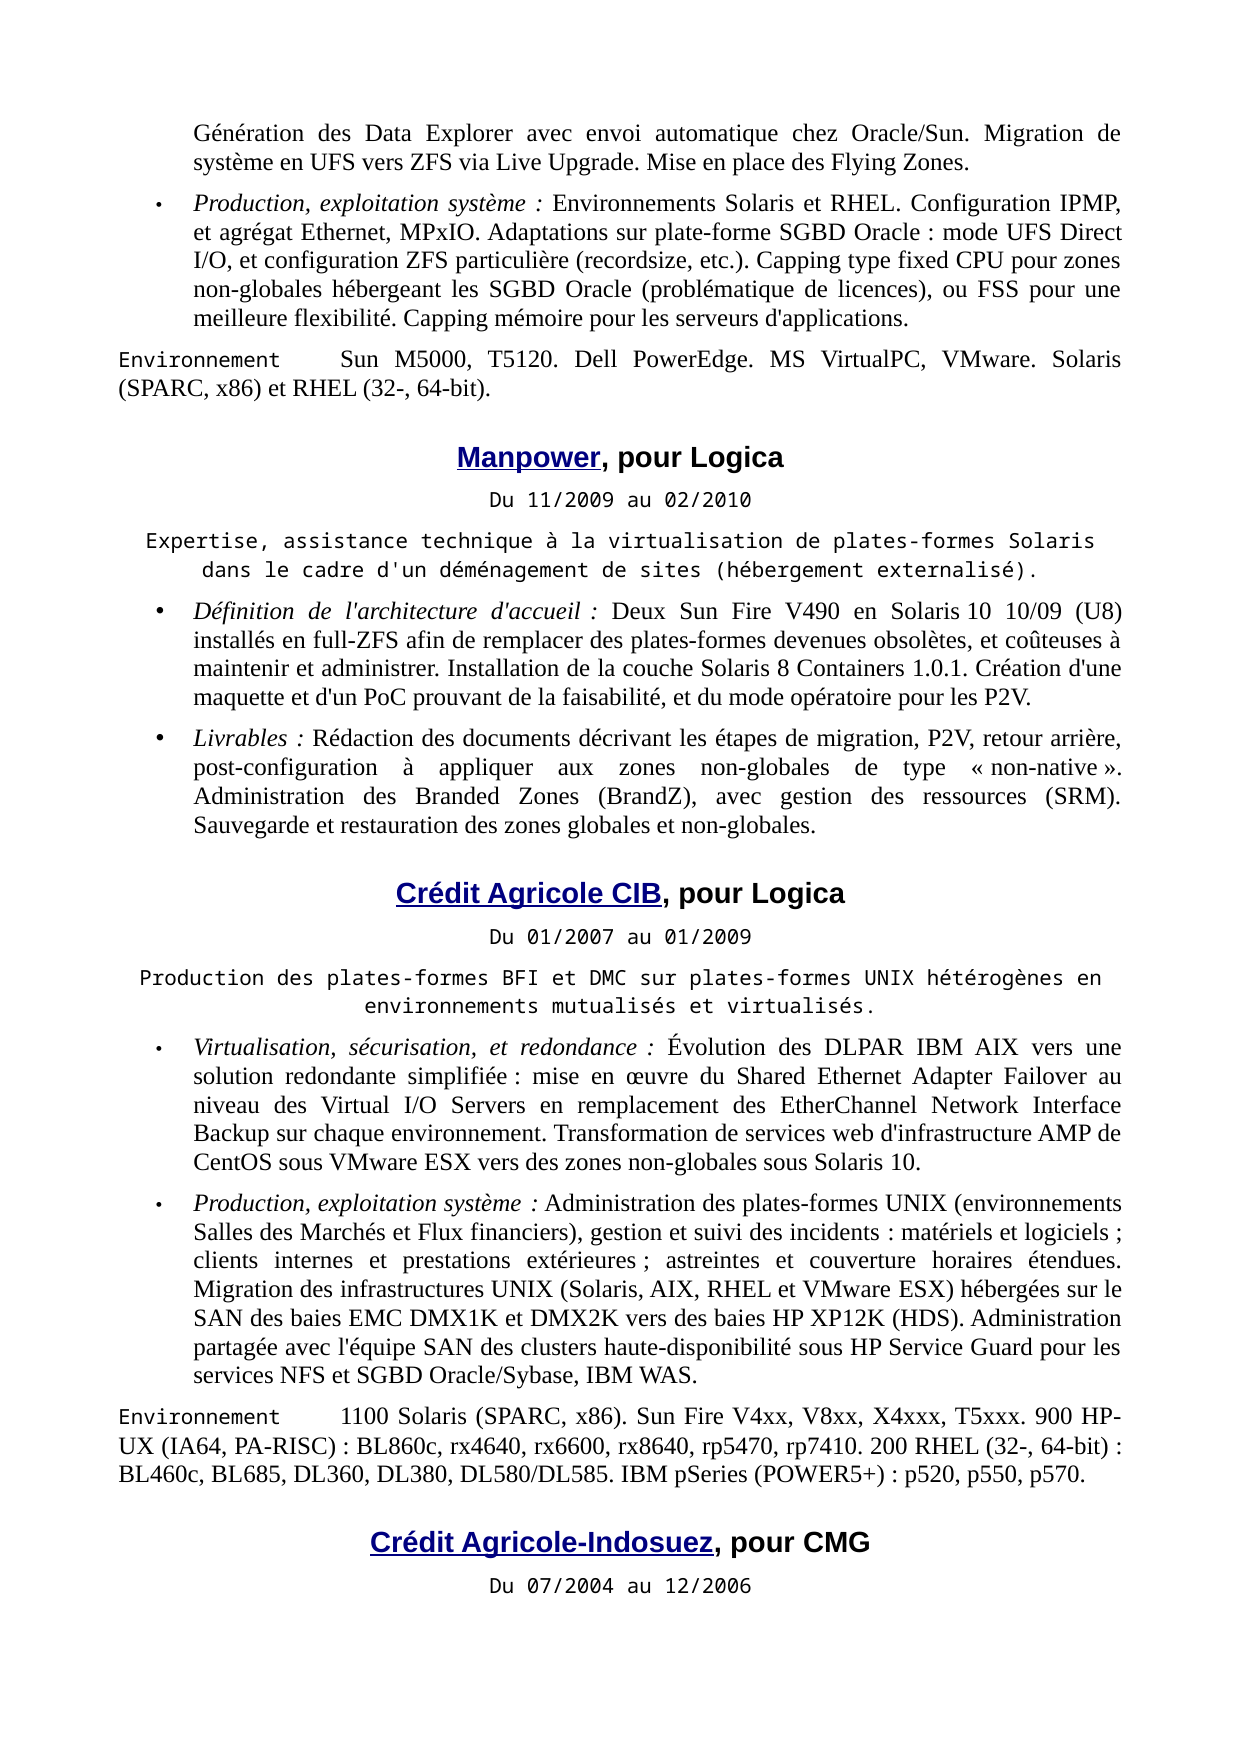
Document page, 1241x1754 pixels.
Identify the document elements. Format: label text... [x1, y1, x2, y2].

subtitle Crédit Agricole-Indosuez, pour CMG [118, 1525, 1122, 1559]
list Livrables : Rédaction des documents décrivant les étapes de migration, P2V, retour arrière, post-configuration à appliquer aux zones non-globales de type « non-native ». Administration des Branded Zones (BrandZ), avec gestion des ressources (SRM). Sauvegarde et restauration des zones globales et non-globales. [156, 723, 1122, 838]
subtitle Manpower, pour Logica [118, 439, 1122, 473]
text Production des plates-formes BFI et DMC sur plates-formes UNIX hétérogènes en environnements mutualisés et virtualisés. [118, 963, 1122, 1020]
list Production, exploitation système : Environnements Solaris et RHEL. Configuration IPMP, et agrégat Ethernet, MPxIO. Adaptations sur plate-forme SGBD Oracle : mode UFS Direct I/O, et configuration ZFS particulière (recordsize, etc.). Capping type fixed CPU pour zones non-globales hébergeant les SGBD Oracle (problématique de licences), ou FSS pour une meilleure flexibilité. Capping mémoire pour les serveurs d'applications. [156, 188, 1122, 332]
text Environnement 1100 Solaris (SPARC, x86). Sun Fire V4xx, V8xx, X4xxx, T5xxx. 900 HP-UX (IA64, PA-RISC) : BL860c, rx4640, rx6600, rx8640, rp5470, rp7410. 200 RHEL (32-, 64-bit) : BL460c, BL685, DL360, DL380, DL580/DL585. IBM pSeries (POWER5+) : p520, p550, p570. [118, 1401, 1122, 1488]
text Expertise, assistance technique à la virtualisation de plates-formes Solaris dans le cadre d'un déménagement de sites (hébergement externalisé). [118, 527, 1122, 583]
text Du 07/2004 au 12/2006 [118, 1571, 1122, 1600]
text Du 11/2009 au 02/2010 [118, 486, 1122, 514]
list Génération des Data Explorer avec envoi automatique chez Oracle/Sun. Migration de système en UFS vers ZFS via Live Upgrade. Mise en place des Flying Zones. [156, 118, 1122, 176]
list Production, exploitation système : Administration des plates-formes UNIX (environnements Salles des Marchés et Flux financiers), gestion et suivi des incidents : matériels et logiciels ; clients internes et prestations extérieures ; astreintes et couverture horaires étendues. Migration des infrastructures UNIX (Solaris, AIX, RHEL et VMware ESX) hébergées sur le SAN des baies EMC DMX1K et DMX2K vers des baies HP XP12K (HDS). Administration partagée avec l'équipe SAN des clusters haute-disponibilité sous HP Service Guard pour les services NFS et SGBD Oracle/Sybase, IBM WAS. [156, 1188, 1122, 1389]
text Environnement Sun M5000, T5120. Dell PowerEdge. MS VirtualPC, VMware. Solaris (SPARC, x86) et RHEL (32-, 64-bit). [118, 344, 1122, 402]
text Du 01/2007 au 01/2009 [118, 922, 1122, 950]
subtitle Crédit Agricole CIB, pour Logica [118, 876, 1122, 909]
list Définition de l'architecture d'accueil : Deux Sun Fire V490 en Solaris 10 10/09 (U8) installés en full-ZFS afin de remplacer des plates-formes devenues obsolètes, et coûteuses à maintenir et administrer. Installation de la couche Solaris 8 Containers 1.0.1. Création d'une maquette et d'un PoC prouvant de la faisabilité, et du mode opératoire pour les P2V. [156, 596, 1122, 711]
list Virtualisation, sécurisation, et redondance : Évolution des DLPAR IBM AIX vers une solution redondante simplifiée : mise en œuvre du Shared Ethernet Adapter Failover au niveau des Virtual I/O Servers en remplacement des EtherChannel Network Interface Backup sur chaque environnement. Transformation de services web d'infrastructure AMP de CentOS sous VMware ESX vers des zones non-globales sous Solaris 10. [156, 1032, 1122, 1176]
